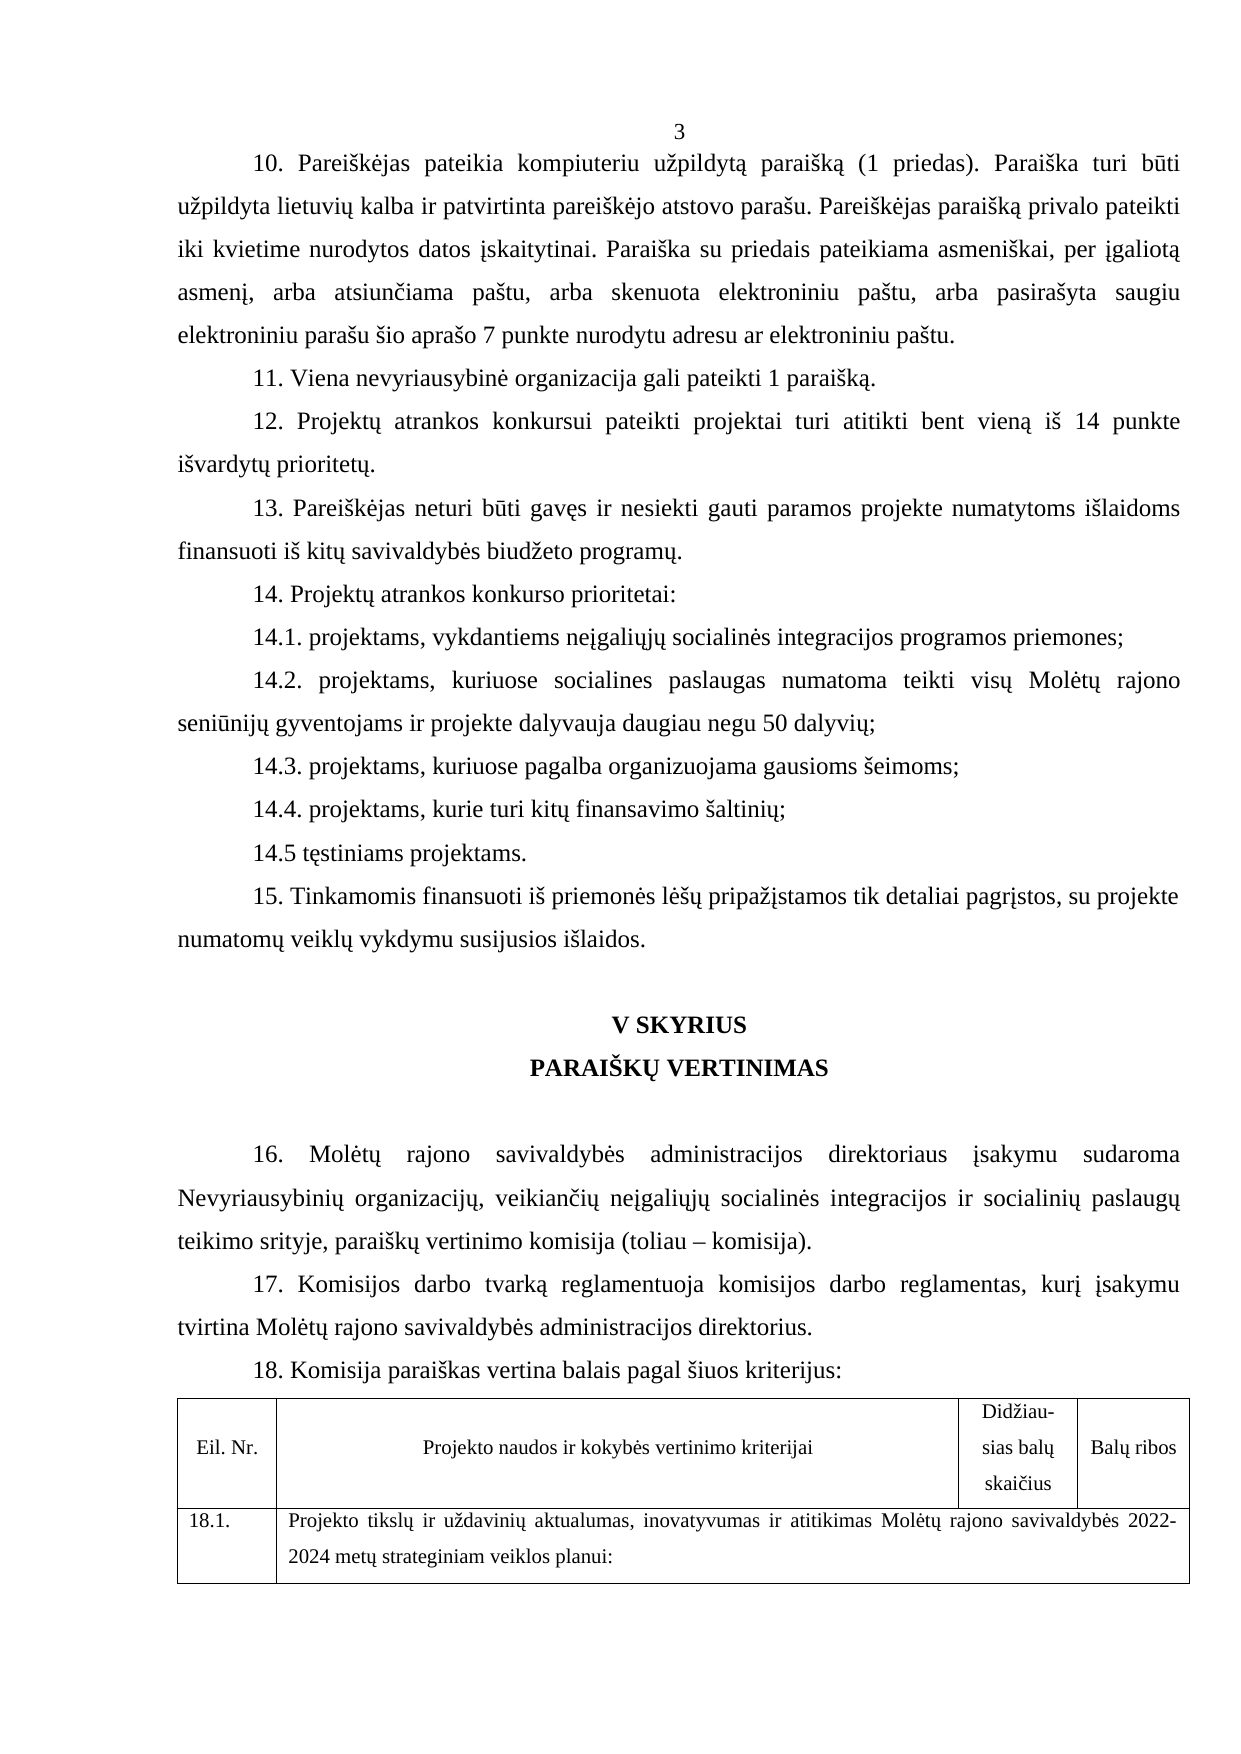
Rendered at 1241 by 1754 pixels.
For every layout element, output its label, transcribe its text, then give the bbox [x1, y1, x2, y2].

text 12. Projektų atrankos konkursui pateikti projektai turi atitikti bent vieną iš 14 punkte išvardytų prioritetų. [177, 406, 1181, 478]
table_header Didžiau-sias balų skaičius [959, 1399, 1077, 1507]
text 14.5 tęstiniams projektams. [177, 838, 1181, 866]
text 10. Pareiškėjas pateikia kompiuteriu užpildytą paraišką (1 priedas). Paraiška turi būti užpildyta lietuvių kalba ir patvirtinta pareiškėjo atstovo parašu. Pareiškėjas paraišką privalo pateikti iki kvietime nurodytos datos įskaitytinai. Paraiška su priedais pateikiama asmeniškai, per įgaliotą asmenį, arba atsiunčiama paštu, arba skenuota elektroniniu paštu, arba pasirašyta saugiu elektroniniu parašu šio aprašo 7 punkte nurodytu adresu ar elektroniniu paštu. [177, 148, 1181, 349]
table_header Balų ribos [1078, 1399, 1189, 1507]
table_cell Projekto tikslų ir uždavinių aktualumas, inovatyvumas ir atitikimas Molėtų rajono savivaldybės 2022-2024 metų strateginiam veiklos planui: [277, 1509, 1189, 1583]
text V SKYRIUS [177, 1010, 1181, 1039]
text 16. Molėtų rajono savivaldybės administracijos direktoriaus įsakymu sudaroma Nevyriausybinių organizacijų, veikiančių neįgaliųjų socialinės integracijos ir socialinių paslaugų teikimo srityje, paraiškų vertinimo komisija (toliau – komisija). [177, 1139, 1181, 1254]
table_header Projekto naudos ir kokybės vertinimo kriterijai [277, 1399, 958, 1507]
text 14.4. projektams, kurie turi kitų finansavimo šaltinių; [177, 794, 1181, 823]
text 14. Projektų atrankos konkurso prioritetai: [177, 579, 1181, 608]
text 14.2. projektams, kuriuose socialines paslaugas numatoma teikti visų Molėtų rajono seniūnijų gyventojams ir projekte dalyvauja daugiau negu 50 dalyvių; [177, 665, 1181, 737]
table_cell 18.1. [178, 1509, 276, 1583]
text 14.3. projektams, kuriuose pagalba organizuojama gausioms šeimoms; [177, 751, 1181, 780]
text 13. Pareiškėjas neturi būti gavęs ir nesiekti gauti paramos projekte numatytoms išlaidoms finansuoti iš kitų savivaldybės biudžeto programų. [177, 493, 1181, 564]
text 11. Viena nevyriausybinė organizacija gali pateikti 1 paraišką. [177, 363, 1181, 392]
text 18. Komisija paraiškas vertina balais pagal šiuos kriterijus: [177, 1355, 1181, 1384]
text 14.1. projektams, vykdantiems neįgaliųjų socialinės integracijos programos priemones; [177, 622, 1181, 651]
table_header Eil. Nr. [178, 1399, 276, 1507]
text PARAIŠKŲ VERTINIMAS [177, 1053, 1181, 1082]
text 17. Komisijos darbo tvarką reglamentuoja komisijos darbo reglamentas, kurį įsakymu tvirtina Molėtų rajono savivaldybės administracijos direktorius. [177, 1269, 1181, 1341]
text 15. Tinkamomis finansuoti iš priemonės lėšų pripažįstamos tik detaliai pagrįstos, su projekte numatomų veiklų vykdymu susijusios išlaidos. [177, 881, 1181, 953]
